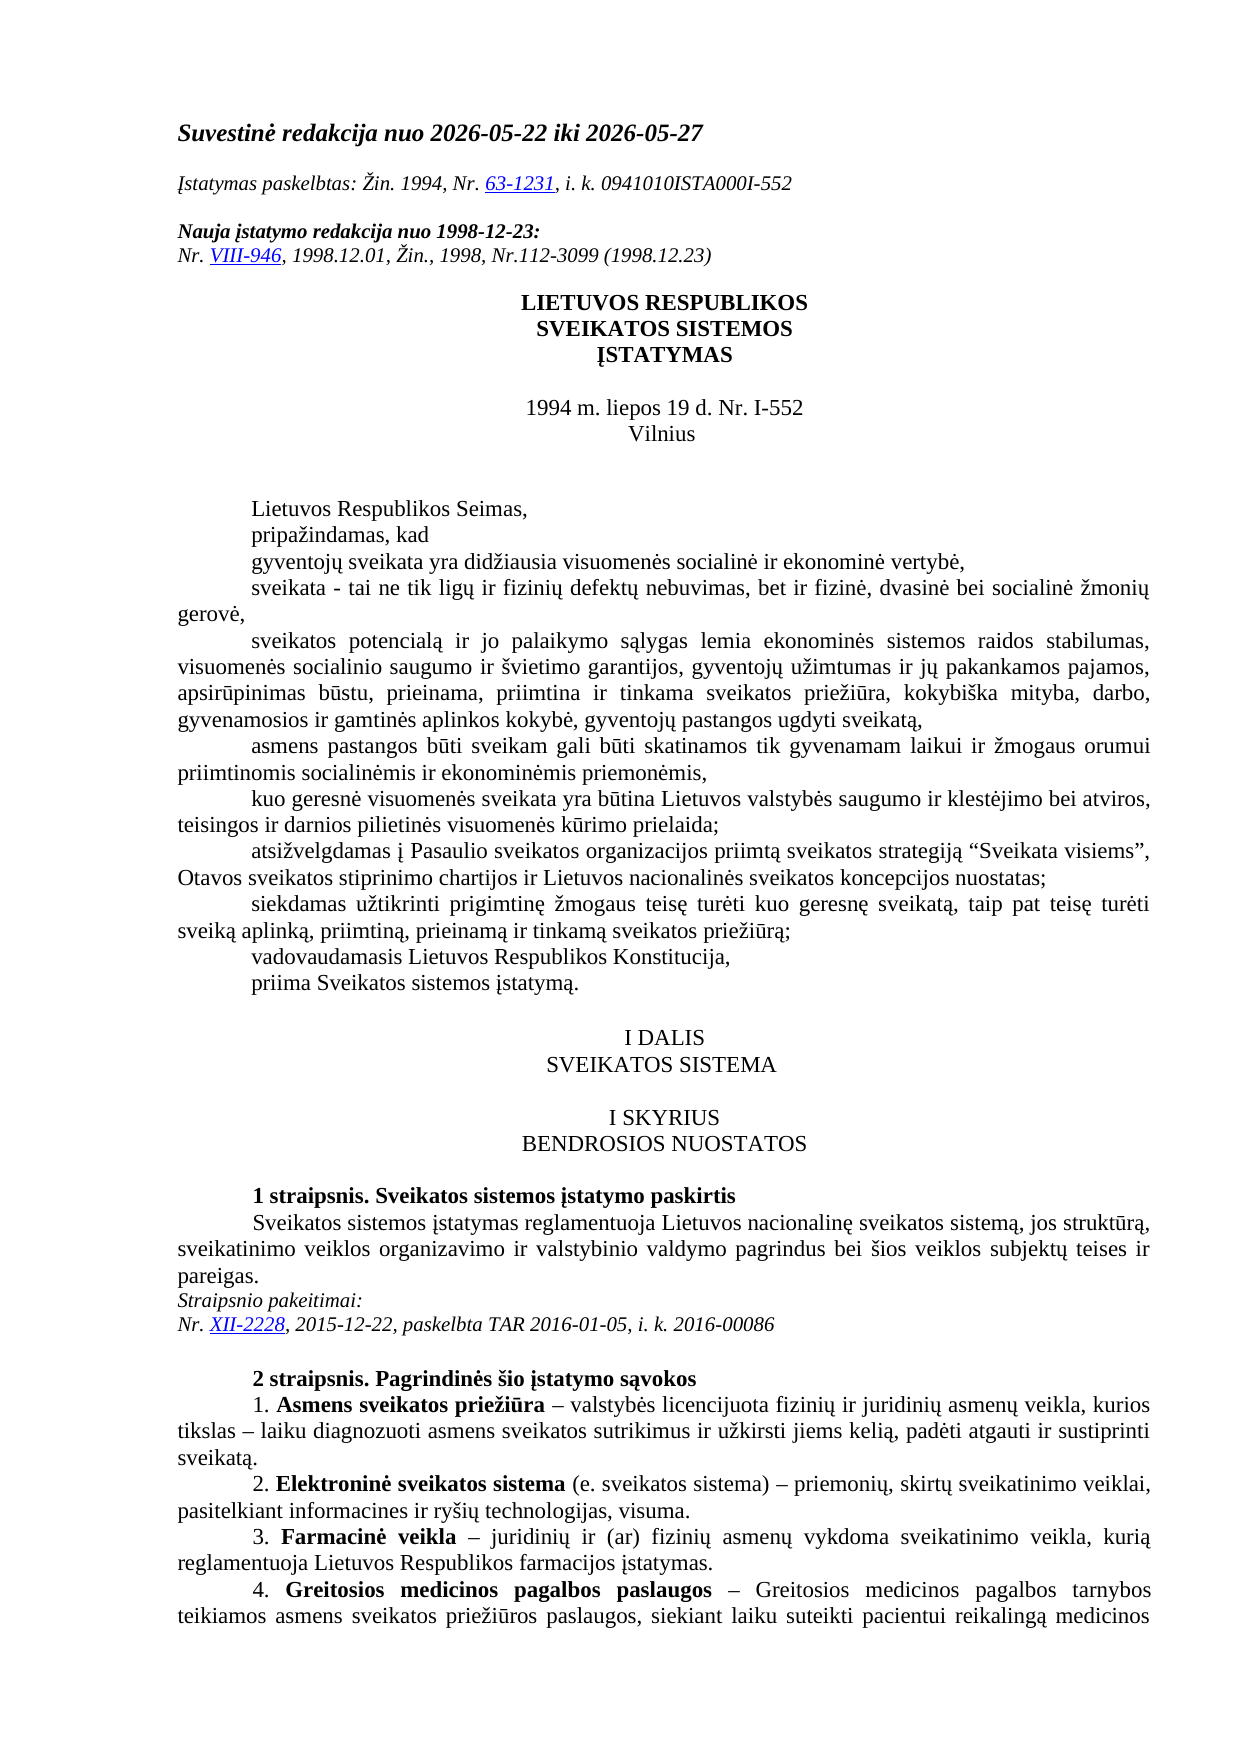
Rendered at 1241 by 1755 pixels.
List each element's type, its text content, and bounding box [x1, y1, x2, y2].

text Įstatymas paskelbtas: Žin. 1994, Nr. 63-1231, i. k. 0941010ISTA000I-552 [177, 171, 1152, 195]
text Vilnius [177, 421, 1152, 447]
text SVEIKATOS SISTEMA [177, 1051, 1152, 1077]
text priima Sveikatos sistemos įstatymą. [177, 969, 1152, 996]
text LIETUVOS RESPUBLIKOS [177, 289, 1152, 315]
text 1 straipsnis. Sveikatos sistemos įstatymo paskirtis [177, 1183, 1152, 1209]
text Sveikatos sistemos įstatymas reglamentuoja Lietuvos nacionalinę sveikatos sistemą, jos struktūrą, sveikatinimo veiklos organizavimo ir valstybinio valdymo pagrindus bei šios veiklos subjektų teises ir pareigas. [177, 1209, 1152, 1288]
text gyventojų sveikata yra didžiausia visuomenės socialinė ir ekonominė vertybė, [177, 548, 1152, 574]
text 4. Greitosios medicinos pagalbos paslaugos – Greitosios medicinos pagalbos tarnybos teikiamos asmens sveikatos priežiūros paslaugos, siekiant laiku suteikti pacientui reikalingą medicinos [177, 1576, 1152, 1628]
text 1. Asmens sveikatos priežiūra – valstybės licencijuota fizinių ir juridinių asmenų veikla, kurios tikslas – laiku diagnozuoti asmens sveikatos sutrikimus ir užkirsti jiems kelią, padėti atgauti ir sustiprinti sveikatą. [177, 1391, 1152, 1470]
text sveikatos potencialą ir jo palaikymo sąlygas lemia ekonominės sistemos raidos stabilumas, visuomenės socialinio saugumo ir švietimo garantijos, gyventojų užimtumas ir jų pakankamos pajamos, apsirūpinimas būstu, prieinama, priimtina ir tinkama sveikatos priežiūra, kokybiška mityba, darbo, gyvenamosios ir gamtinės aplinkos kokybė, gyventojų pastangos ugdyti sveikatą, [177, 627, 1152, 732]
text Suvestinė redakcija nuo 2026-05-22 iki 2026-05-27 [177, 118, 1152, 147]
text 1994 m. liepos 19 d. Nr. I-552 [177, 394, 1152, 421]
text Nauja įstatymo redakcija nuo 1998-12-23: [177, 219, 1152, 243]
text pripažindamas, kad [177, 521, 1152, 548]
text 2 straipsnis. Pagrindinės šio įstatymo sąvokos [177, 1365, 1152, 1391]
text Nr. VIII-946, 1998.12.01, Žin., 1998, Nr.112-3099 (1998.12.23) [177, 243, 1152, 267]
text Straipsnio pakeitimai: [177, 1288, 1152, 1312]
text siekdamas užtikrinti prigimtinę žmogaus teisę turėti kuo geresnę sveikatą, taip pat teisę turėti sveiką aplinką, priimtiną, prieinamą ir tinkamą sveikatos priežiūrą; [177, 890, 1152, 943]
text BENDROSIOS NUOSTATOS [177, 1130, 1152, 1156]
text Nr. XII-2228, 2015-12-22, paskelbta TAR 2016-01-05, i. k. 2016-00086 [177, 1312, 1152, 1336]
text I DALIS [177, 1024, 1152, 1051]
text vadovaudamasis Lietuvos Respublikos Konstitucija, [177, 943, 1152, 969]
text kuo geresnė visuomenės sveikata yra būtina Lietuvos valstybės saugumo ir klestėjimo bei atviros, teisingos ir darnios pilietinės visuomenės kūrimo prielaida; [177, 785, 1152, 838]
text I SKYRIUS [177, 1103, 1152, 1130]
text SVEIKATOS SISTEMOS [177, 315, 1152, 341]
text sveikata - tai ne tik ligų ir fizinių defektų nebuvimas, bet ir fizinė, dvasinė bei socialinė žmonių gerovė, [177, 574, 1152, 627]
text atsižvelgdamas į Pasaulio sveikatos organizacijos priimtą sveikatos strategiją “Sveikata visiems”, Otavos sveikatos stiprinimo chartijos ir Lietuvos nacionalinės sveikatos koncepcijos nuostatas; [177, 838, 1152, 890]
text asmens pastangos būti sveikam gali būti skatinamos tik gyvenamam laikui ir žmogaus orumui priimtinomis socialinėmis ir ekonominėmis priemonėmis, [177, 732, 1152, 785]
text 3. Farmacinė veikla – juridinių ir (ar) fizinių asmenų vykdoma sveikatinimo veikla, kurią reglamentuoja Lietuvos Respublikos farmacijos įstatymas. [177, 1523, 1152, 1576]
text Lietuvos Respublikos Seimas, [177, 495, 1152, 521]
text 2. Elektroninė sveikatos sistema (e. sveikatos sistema) – priemonių, skirtų sveikatinimo veiklai, pasitelkiant informacines ir ryšių technologijas, visuma. [177, 1470, 1152, 1523]
text ĮSTATYMAS [177, 341, 1152, 368]
